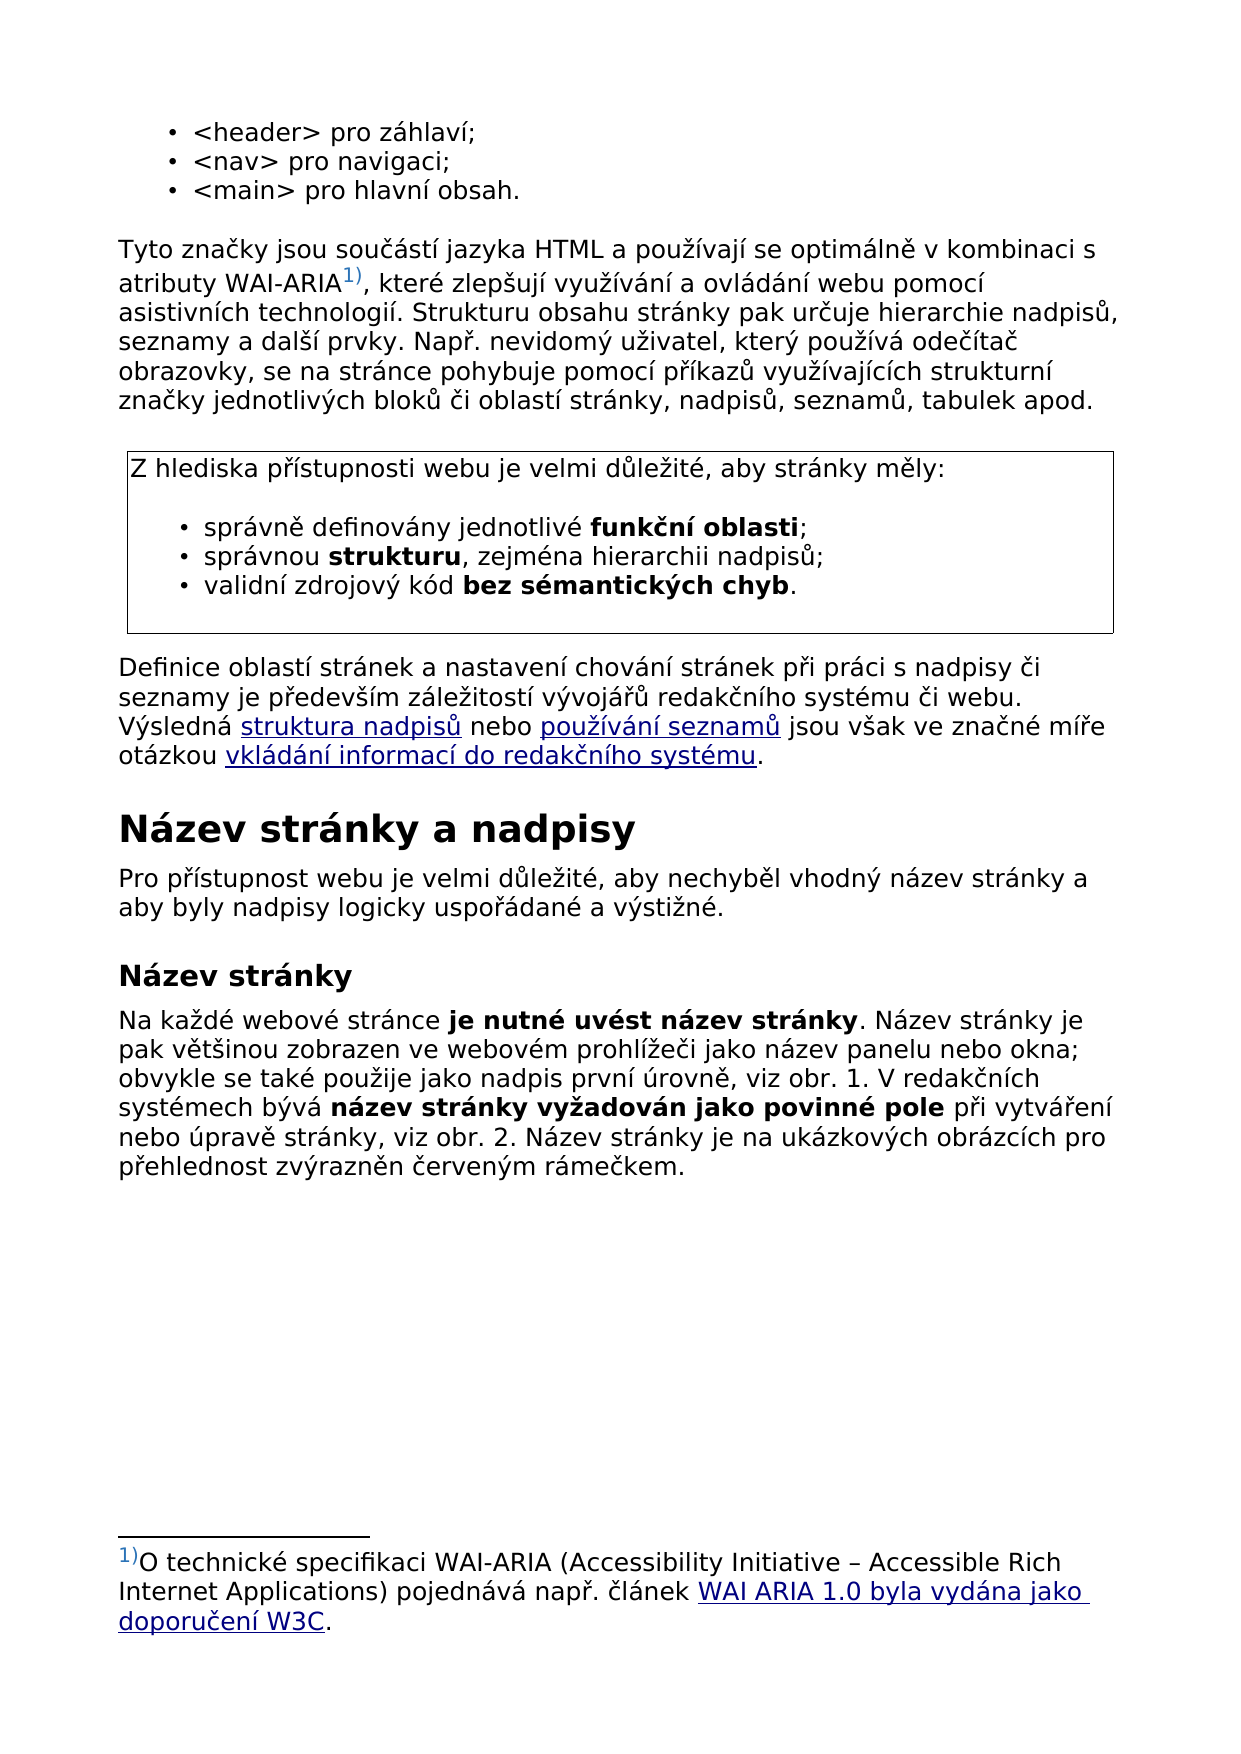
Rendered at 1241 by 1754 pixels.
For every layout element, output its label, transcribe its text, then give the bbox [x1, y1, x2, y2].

list <header> pro záhlaví; [177, 118, 1122, 147]
list <nav> pro navigaci; [177, 147, 1122, 176]
list <main> pro hlavní obsah. [177, 176, 1122, 206]
text Na každé webové stránce je nutné uvést název stránky. Název stránky je pak většinou zobrazen ve webovém prohlížeči jako název panelu nebo okna; obvykle se také použije jako nadpis první úrovně, viz obr. 1. V redakčních systémech bývá název stránky vyžadován jako povinné pole při vytváření nebo úpravě stránky, viz obr. 2. Název stránky je na ukázkových obrázcích pro přehlednost zvýrazněn červeným rámečkem. [118, 1006, 1122, 1181]
text O technické specifikaci WAI-ARIA (Accessibility Initiative – Accessible Rich Internet Applications) pojednává např. článek WAI ARIA 1.0 byla vydána jako doporučení W3C. [118, 1543, 1122, 1636]
table_header Z hlediska přístupnosti webu je velmi důležité, aby stránky měly: správně definovány jednotlivé funkční oblasti; správnou strukturu, zejména hierarchii nadpisů; validní zdrojový kód bez sémantických chyb. [128, 452, 1113, 633]
subtitle Název stránky [118, 960, 1122, 994]
text Definice oblastí stránek a nastavení chování stránek při práci s nadpisy či seznamy je především záležitostí vývojářů redakčního systému či webu. Výsledná struktura nadpisů nebo používání seznamů jsou však ve značné míře otázkou vkládání informací do redakčního systému. [118, 427, 1122, 770]
text Tyto značky jsou součástí jazyka HTML a používají se optimálně v kombinaci s atributy WAI-ARIA, které zlepšují využívání a ovládání webu pomocí asistivních technologií. Strukturu obsahu stránky pak určuje hierarchie nadpisů, seznamy a další prvky. Např. nevidomý uživatel, který používá odečítač obrazovky, se na stránce pohybuje pomocí příkazů využívajících strukturní značky jednotlivých bloků či oblastí stránky, nadpisů, seznamů, tabulek apod. [118, 235, 1122, 415]
subtitle Název stránky a nadpisy [118, 808, 1122, 851]
text Pro přístupnost webu je velmi důležité, aby nechyběl vhodný název stránky a aby byly nadpisy logicky uspořádané a výstižné. [118, 864, 1122, 922]
